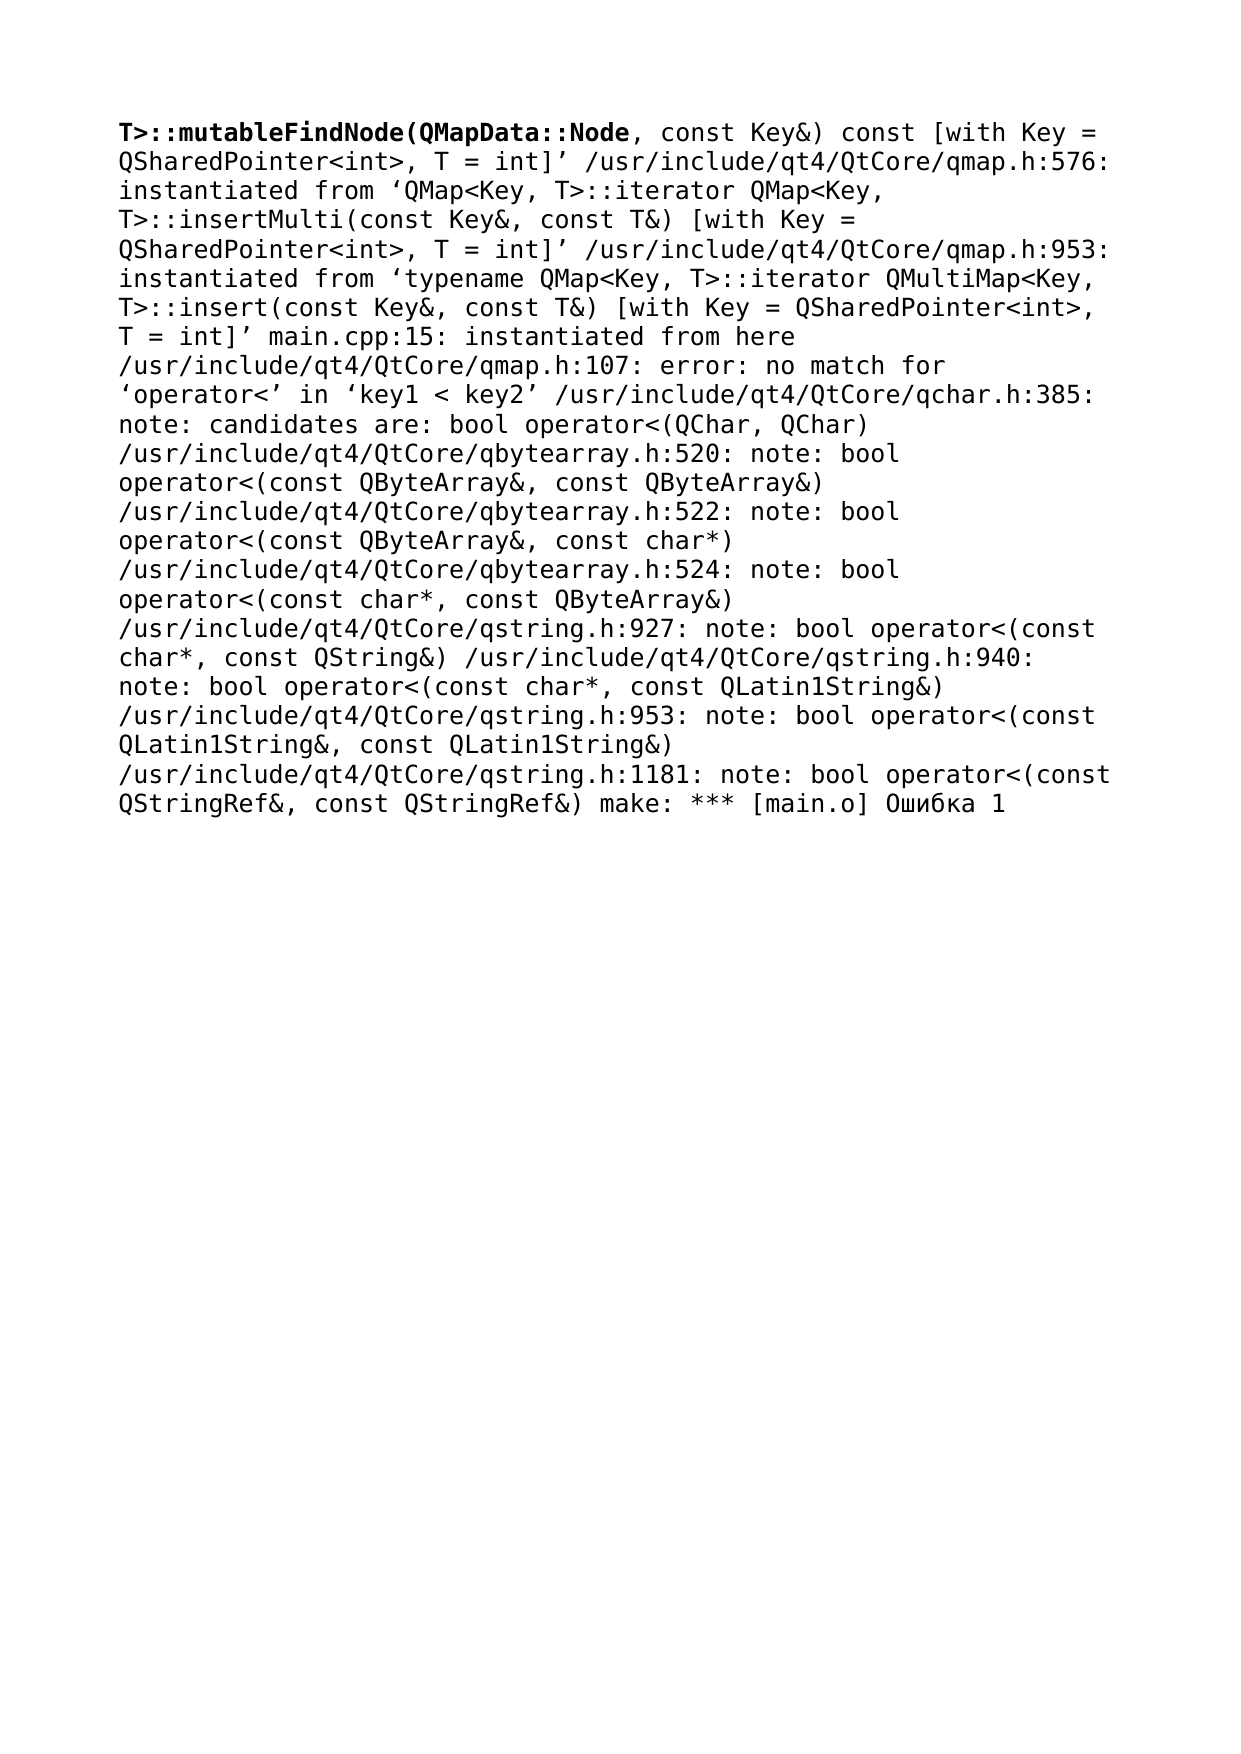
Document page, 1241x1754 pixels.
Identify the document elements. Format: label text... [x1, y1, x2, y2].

text T>::mutableFindNode(QMapData::Node, const Key&) const [with Key = QSharedPointer<int>, T = int]’ /usr/include/qt4/QtCore/qmap.h:576: instantiated from ‘QMap<Key, T>::iterator QMap<Key, T>::insertMulti(const Key&, const T&) [with Key = QSharedPointer<int>, T = int]’ /usr/include/qt4/QtCore/qmap.h:953: instantiated from ‘typename QMap<Key, T>::iterator QMultiMap<Key, T>::insert(const Key&, const T&) [with Key = QSharedPointer<int>, T = int]’ main.cpp:15: instantiated from here /usr/include/qt4/QtCore/qmap.h:107: error: no match for ‘operator<’ in ‘key1 < key2’ /usr/include/qt4/QtCore/qchar.h:385: note: candidates are: bool operator<(QChar, QChar) /usr/include/qt4/QtCore/qbytearray.h:520: note: bool operator<(const QByteArray&, const QByteArray&) /usr/include/qt4/QtCore/qbytearray.h:522: note: bool operator<(const QByteArray&, const char*) /usr/include/qt4/QtCore/qbytearray.h:524: note: bool operator<(const char*, const QByteArray&) /usr/include/qt4/QtCore/qstring.h:927: note: bool operator<(const char*, const QString&) /usr/include/qt4/QtCore/qstring.h:940: note: bool operator<(const char*, const QLatin1String&) /usr/include/qt4/QtCore/qstring.h:953: note: bool operator<(const QLatin1String&, const QLatin1String&) /usr/include/qt4/QtCore/qstring.h:1181: note: bool operator<(const QStringRef&, const QStringRef&) make: *** [main.o] Ошибка 1 [118, 118, 1122, 818]
